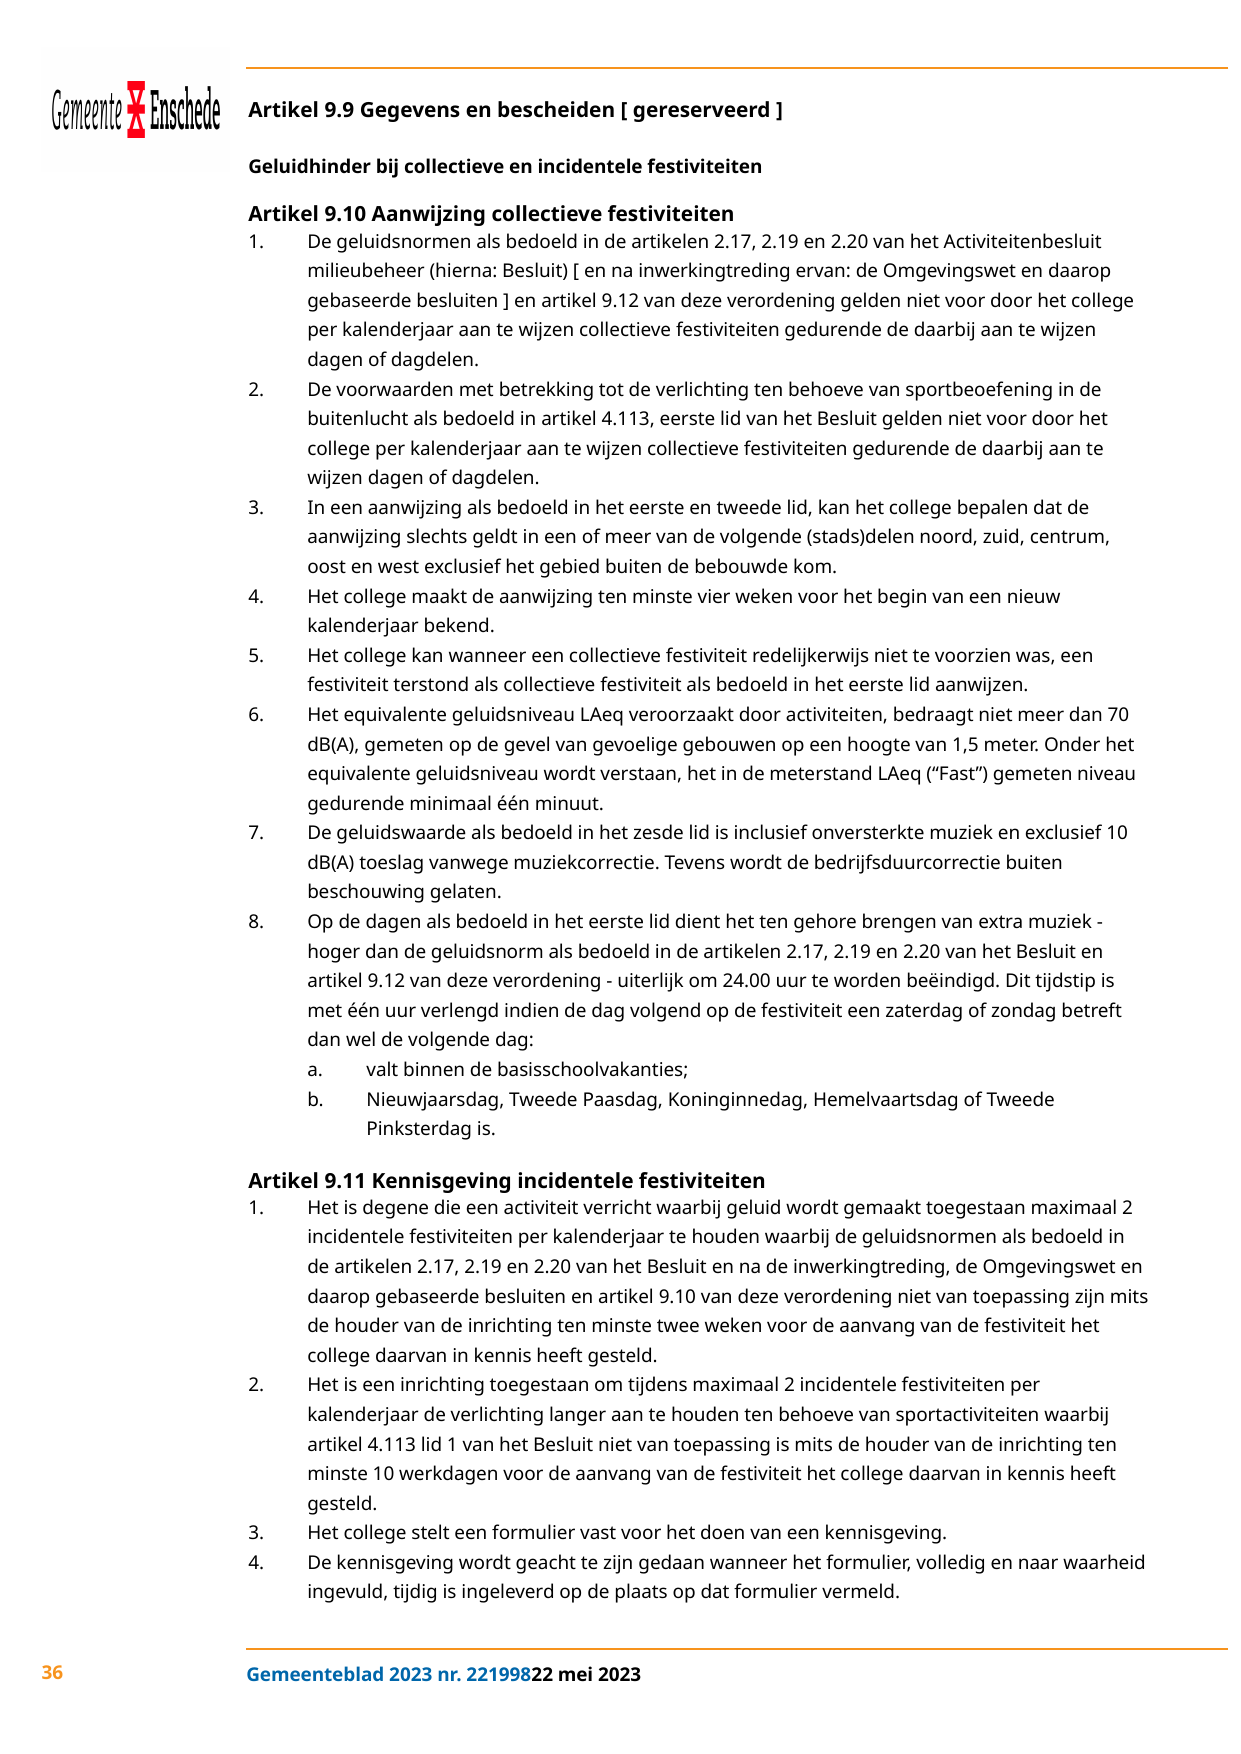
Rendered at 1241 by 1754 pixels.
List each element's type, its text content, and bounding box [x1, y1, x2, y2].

list valt binnen de basisschoolvakanties; [307, 1056, 1152, 1082]
list De kennisgeving wordt geacht te zijn gedaan wanneer het formulier, volledig en naar waarheid ingevuld, tijdig is ingeleverd op de plaats op dat formulier vermeld. [248, 1549, 1152, 1604]
text Artikel 9.9 Gegevens en bescheiden [ gereserveerd ] [248, 95, 1152, 123]
list Het is degene die een activiteit verricht waarbij geluid wordt gemaakt toegestaan maximaal 2 incidentele festiviteiten per kalenderjaar te houden waarbij de geluidsnormen als bedoeld in de artikelen 2.17, 2.19 en 2.20 van het Besluit en na de inwerkingtreding, de Omgevingswet en daarop gebaseerde besluiten en artikel 9.10 van deze verordening niet van toepassing zijn mits de houder van de inrichting ten minste twee weken voor de aanvang van de festiviteit het college daarvan in kennis heeft gesteld. [248, 1194, 1152, 1368]
list In een aanwijzing als bedoeld in het eerste en tweede lid, kan het college bepalen dat de aanwijzing slechts geldt in een of meer van de volgende (stads)delen noord, zuid, centrum, oost en west exclusief het gebied buiten de bebouwde kom. [248, 494, 1152, 579]
list De voorwaarden met betrekking tot de verlichting ten behoeve van sportbeoefening in de buitenlucht als bedoeld in artikel 4.113, eerste lid van het Besluit gelden niet voor door het college per kalenderjaar aan te wijzen collectieve festiviteiten gedurende de daarbij aan te wijzen dagen of dagdelen. [248, 376, 1152, 490]
list Op de dagen als bedoeld in het eerste lid dient het ten gehore brengen van extra muziek - hoger dan de geluidsnorm als bedoeld in de artikelen 2.17, 2.19 en 2.20 van het Besluit en artikel 9.12 van deze verordening - uiterlijk om 24.00 uur te worden beëindigd. Dit tijdstip is met één uur verlengd indien de dag volgend op de festiviteit een zaterdag of zondag betreft dan wel de volgende dag: [248, 908, 1152, 1052]
list De geluidswaarde als bedoeld in het zesde lid is inclusief onversterkte muziek en exclusief 10 dB(A) toeslag vanwege muziekcorrectie. Tevens wordt de bedrijfsduurcorrectie buiten beschouwing gelaten. [248, 819, 1152, 904]
text Artikel 9.11 Kennisgeving incidentele festiviteiten [248, 1166, 1152, 1194]
text Artikel 9.10 Aanwijzing collectieve festiviteiten [248, 199, 1152, 228]
list De geluidsnormen als bedoeld in de artikelen 2.17, 2.19 en 2.20 van het Activiteitenbesluit milieubeheer (hierna: Besluit) [ en na inwerkingtreding ervan: de Omgevingswet en daarop gebaseerde besluiten ] en artikel 9.12 van deze verordening gelden niet voor door het college per kalenderjaar aan te wijzen collectieve festiviteiten gedurende de daarbij aan te wijzen dagen of dagdelen. [248, 228, 1152, 372]
text Geluidhinder bij collectieve en incidentele festiviteiten [248, 153, 1152, 178]
picture [41, 47, 231, 172]
list Het college stelt een formulier vast voor het doen van een kennisgeving. [248, 1519, 1152, 1545]
list Het is een inrichting toegestaan om tijdens maximaal 2 incidentele festiviteiten per kalenderjaar de verlichting langer aan te houden ten behoeve van sportactiviteiten waarbij artikel 4.113 lid 1 van het Besluit niet van toepassing is mits de houder van de inrichting ten minste 10 werkdagen voor de aanvang van de festiviteit het college daarvan in kennis heeft gesteld. [248, 1372, 1152, 1516]
list Nieuwjaarsdag, Tweede Paasdag, Koninginnedag, Hemelvaartsdag of Tweede Pinksterdag is. [307, 1086, 1152, 1141]
list Het college kan wanneer een collectieve festiviteit redelijkerwijs niet te voorzien was, een festiviteit terstond als collectieve festiviteit als bedoeld in het eerste lid aanwijzen. [248, 642, 1152, 697]
list Het equivalente geluidsniveau LAeq veroorzaakt door activiteiten, bedraagt niet meer dan 70 dB(A), gemeten op de gevel van gevoelige gebouwen op een hoogte van 1,5 meter. Onder het equivalente geluidsniveau wordt verstaan, het in de meterstand LAeq (“Fast”) gemeten niveau gedurende minimaal één minuut. [248, 701, 1152, 816]
list Het college maakt de aanwijzing ten minste vier weken voor het begin van een nieuw kalenderjaar bekend. [248, 583, 1152, 638]
